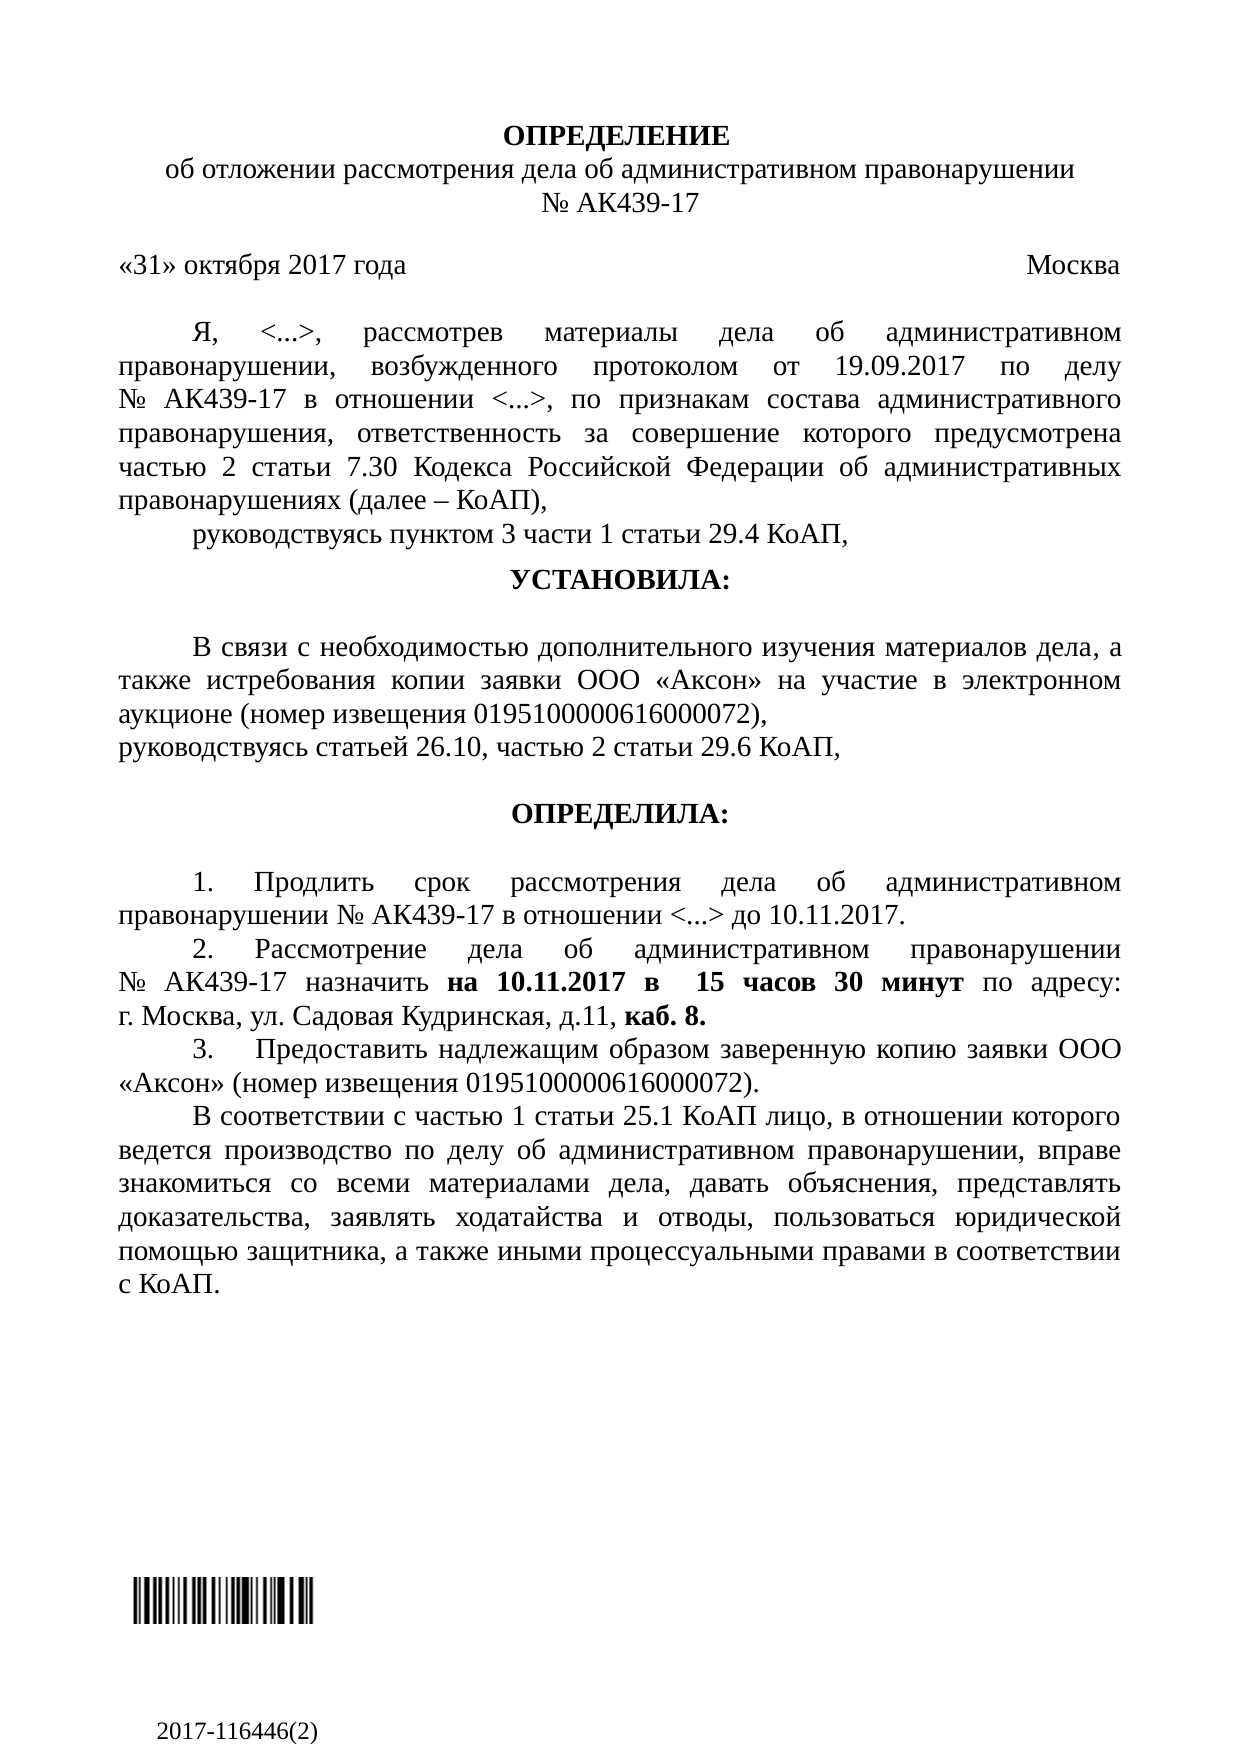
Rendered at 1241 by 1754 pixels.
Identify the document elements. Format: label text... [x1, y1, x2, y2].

text 1. Продлить срок рассмотрения дела об административном правонарушении № АК439-17 в отношении <...> до 10.11.2017. [118, 864, 1122, 931]
text ОПРЕДЕЛЕНИЕ [118, 118, 1122, 152]
text В связи с необходимостью дополнительного изучения материалов дела, а также истребования копии заявки ООО «Аксон» на участие в электронном аукционе (номер извещения 0195100000616000072), [118, 629, 1122, 729]
text руководствуясь пунктом 3 части 1 статьи 29.4 КоАП, [118, 516, 1122, 549]
text В соответствии с частью 1 статьи 25.1 КоАП лицо, в отношении которого ведется производство по делу об административном правонарушении, вправе знакомиться со всеми материалами дела, давать объяснения, представлять доказательства, заявлять ходатайства и отводы, пользоваться юридической помощью защитника, а также иными процессуальными правами в соответствии с КоАП. [118, 1098, 1122, 1300]
text ОПРЕДЕЛИЛА: [118, 797, 1122, 830]
text Я, <...>, рассмотрев материалы дела об административном правонарушении, возбужденного протоколом от 19.09.2017 по делу № АК439-17 в отношении <...>, по признакам состава административного правонарушения, ответственность за совершение которого предусмотрена частью 2 статьи 7.30 Кодекса Российской Федерации об административных правонарушениях (далее – КоАП), [118, 314, 1122, 516]
text руководствуясь статьей 26.10, частью 2 статьи 29.6 КоАП, [118, 729, 1122, 763]
text об отложении рассмотрения дела об административном правонарушении № АК439-17 [118, 152, 1122, 219]
picture [118, 1577, 331, 1624]
text УСТАНОВИЛА: [118, 562, 1122, 595]
text 2. Рассмотрение дела об административном правонарушении № АК439-17 назначить на 10.11.2017 в 15 часов 30 минут по адресу: г. Москва, ул. Садовая Кудринская, д.11, каб. 8. [118, 931, 1122, 1031]
text 3. Предоставить надлежащим образом заверенную копию заявки ООО «Аксон» (номер извещения 0195100000616000072). [118, 1031, 1122, 1098]
text «31» октября 2017 года Москва [118, 247, 1122, 281]
